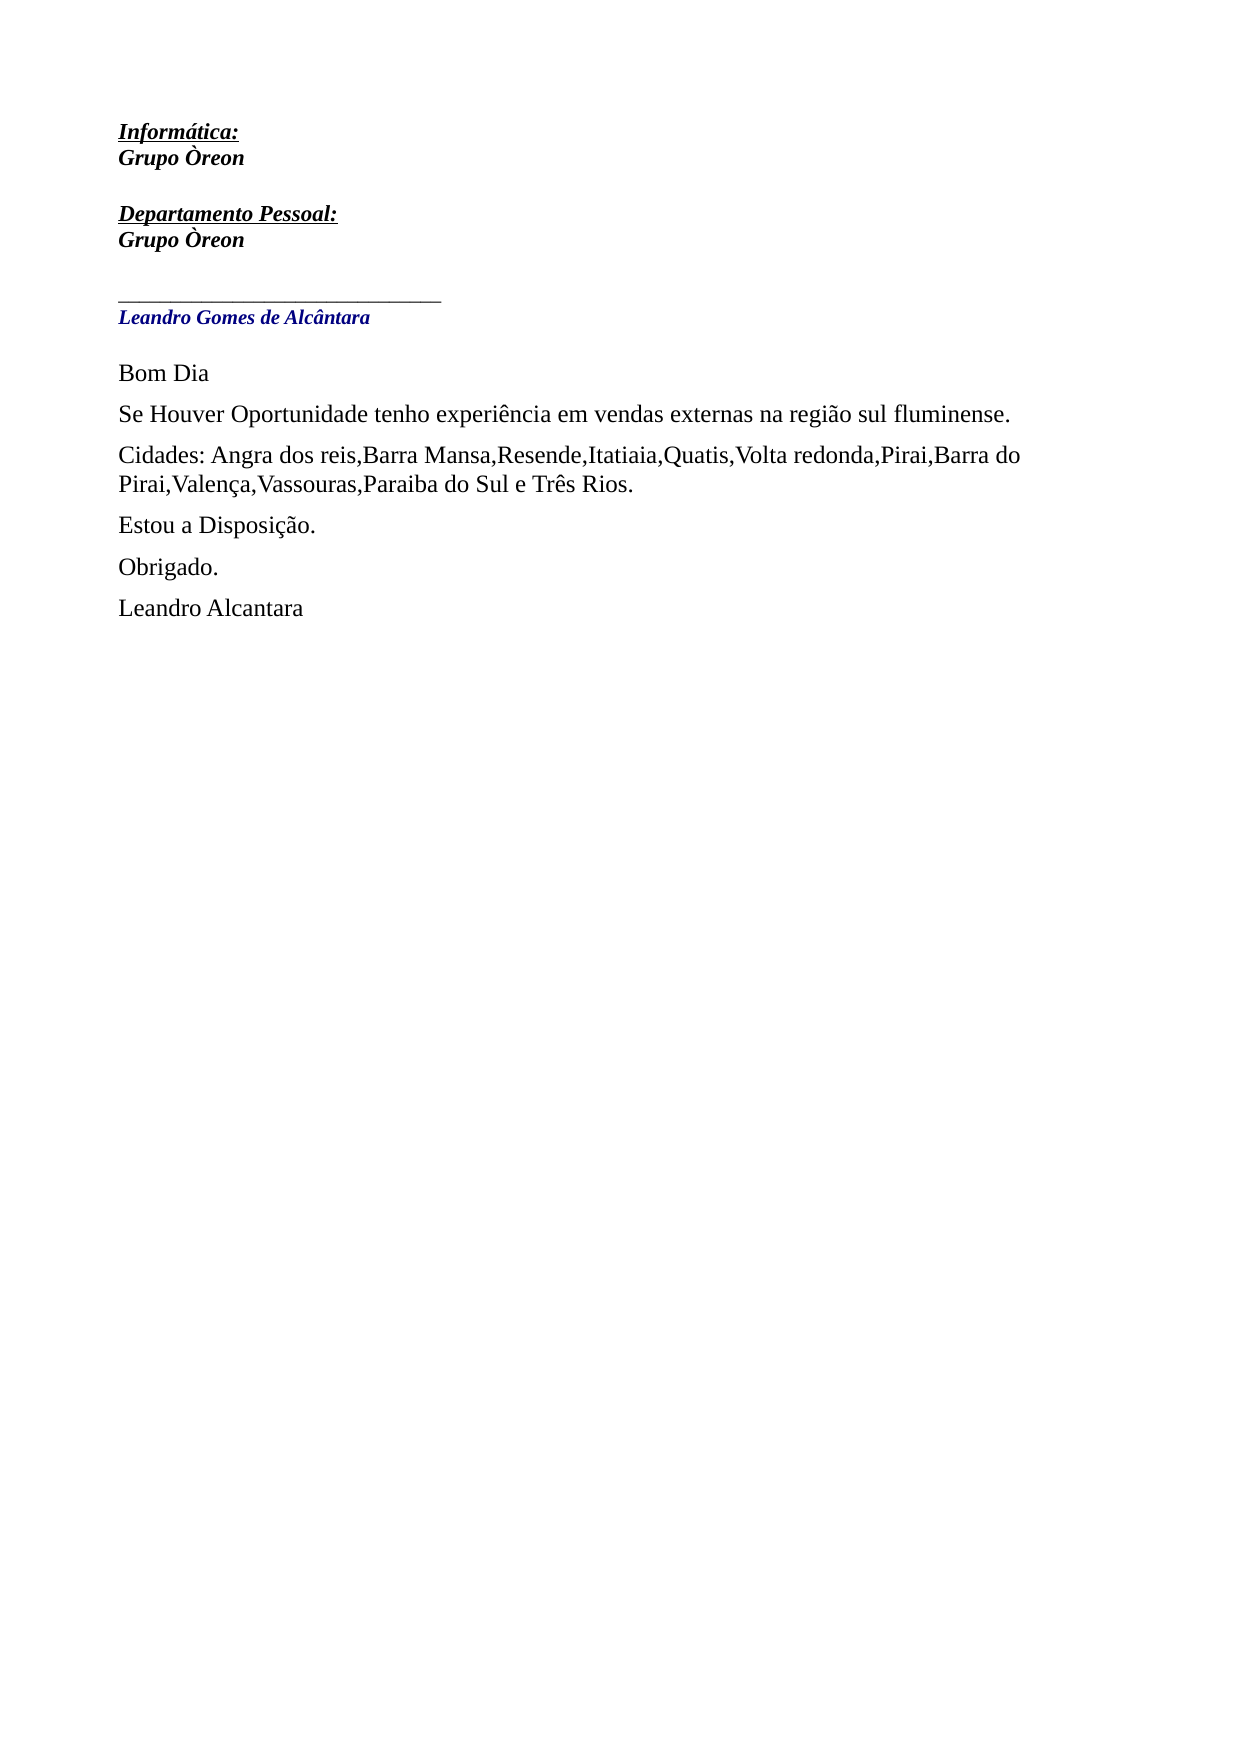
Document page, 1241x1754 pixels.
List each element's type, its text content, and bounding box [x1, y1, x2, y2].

text Leandro Gomes de Alcântara [118, 305, 1122, 329]
text Estou a Disposição. [118, 510, 1122, 539]
text Departamento Pessoal: [118, 199, 1122, 226]
text Leandro Alcantara [118, 593, 1122, 622]
text Bom Dia [118, 358, 1122, 387]
text _______________________________ [118, 281, 1122, 305]
text Cidades: Angra dos reis,Barra Mansa,Resende,Itatiaia,Quatis,Volta redonda,Pirai,Barra do Pirai,Valença,Vassouras,Paraiba do Sul e Três Rios. [118, 440, 1122, 498]
text Se Houver Oportunidade tenho experiência em vendas externas na região sul fluminense. [118, 399, 1122, 428]
text Grupo Òreon [118, 226, 1122, 252]
text Obrigado. [118, 552, 1122, 580]
text Grupo Òreon [118, 144, 1122, 171]
text Informática: [118, 118, 1122, 144]
